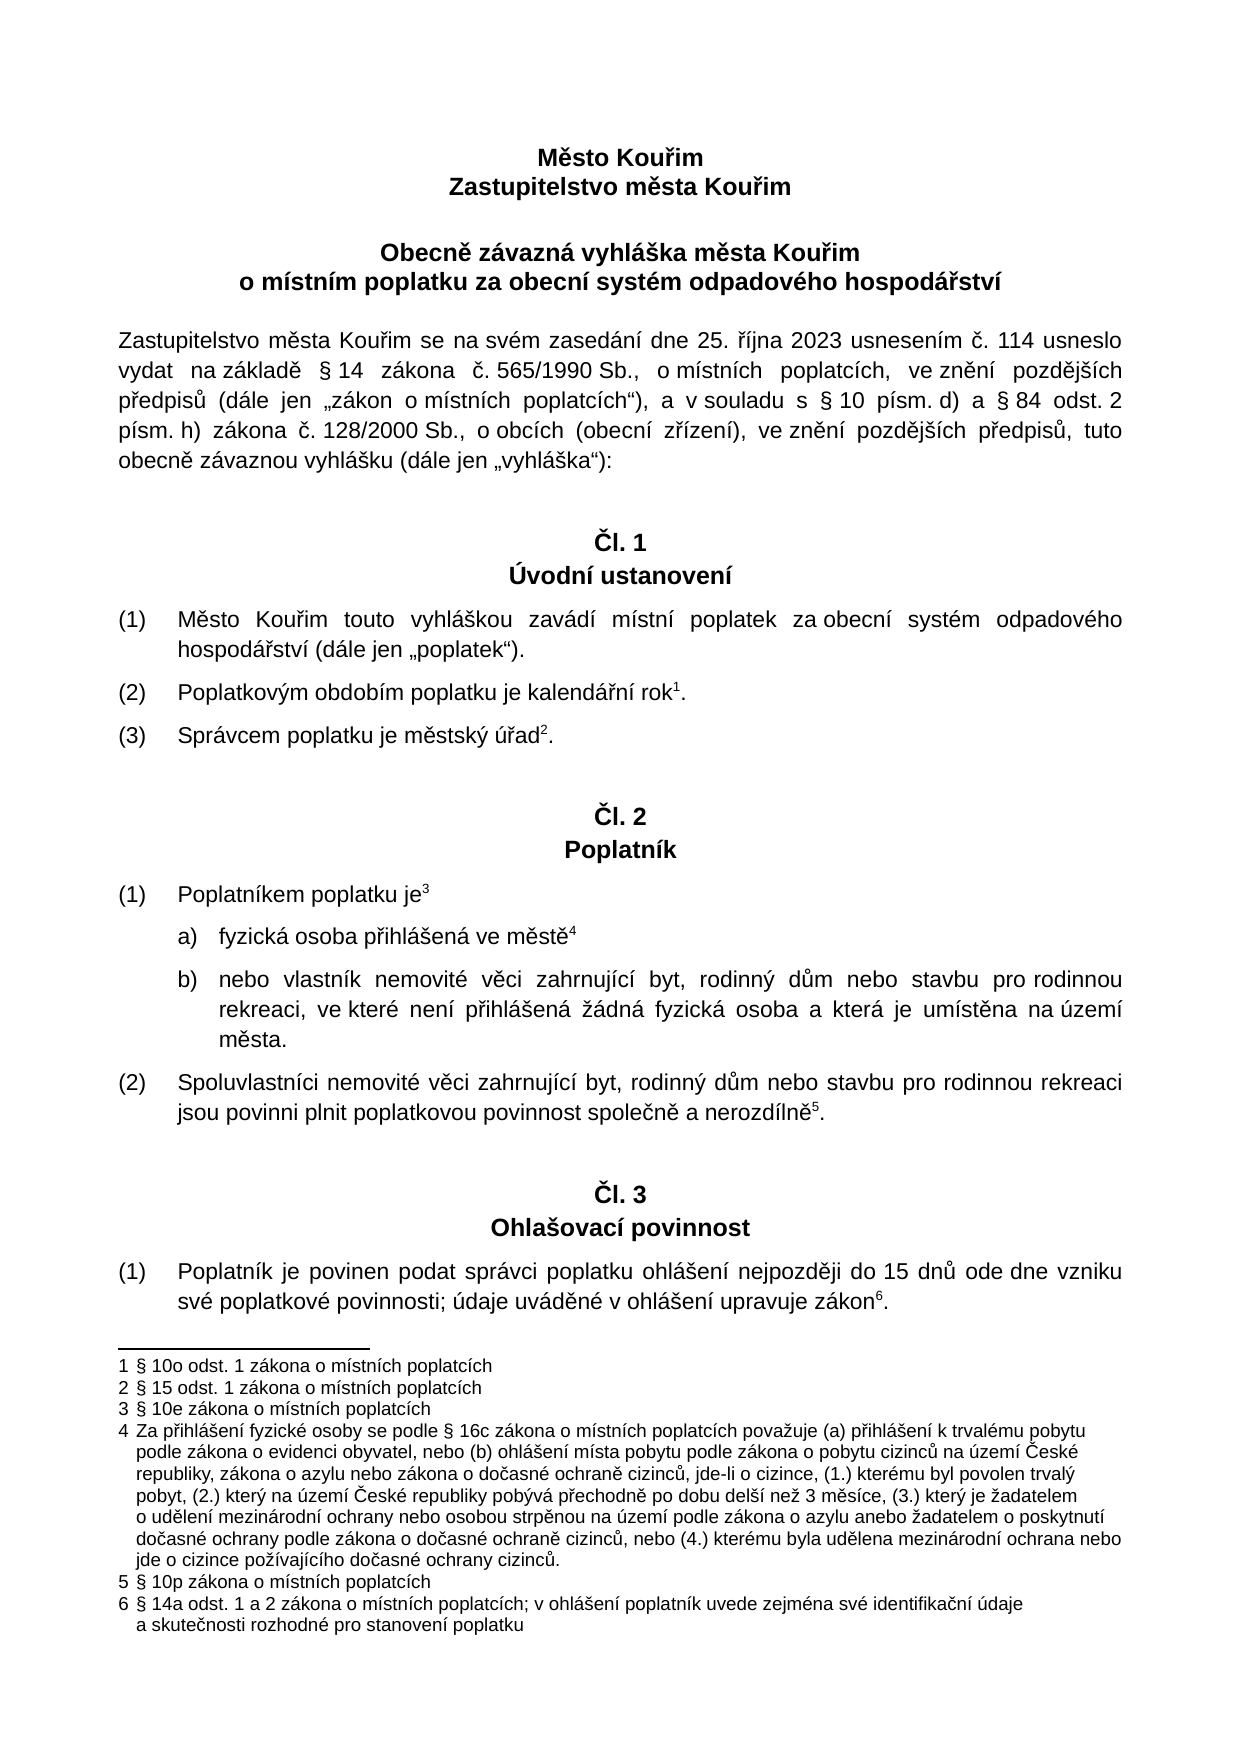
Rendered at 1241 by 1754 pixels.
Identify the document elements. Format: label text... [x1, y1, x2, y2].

list Město Kouřim touto vyhláškou zavádí místní poplatek za obecní systém odpadového hospodářství (dále jen „poplatek“). [118, 606, 1122, 663]
list Za přihlášení fyzické osoby se podle § 16c zákona o místních poplatcích považuje (a) přihlášení k trvalému pobytu podle zákona o evidenci obyvatel, nebo (b) ohlášení místa pobytu podle zákona o pobytu cizinců na území České republiky, zákona o azylu nebo zákona o dočasné ochraně cizinců, jde-li o cizince, (1.) kterému byl povolen trvalý pobyt, (2.) který na území České republiky pobývá přechodně po dobu delší než 3 měsíce, (3.) který je žadatelem o udělení mezinárodní ochrany nebo osobou strpěnou na území podle zákona o azylu anebo žadatelem o poskytnutí dočasné ochrany podle zákona o dočasné ochraně cizinců, nebo (4.) kterému byla udělena mezinárodní ochrana nebo jde o cizince požívajícího dočasné ochrany cizinců. [118, 1420, 1122, 1571]
list § 10o odst. 1 zákona o místních poplatcích [118, 1355, 1122, 1377]
list § 10p zákona o místních poplatcích [118, 1571, 1122, 1592]
list Poplatkovým obdobím poplatku je kalendářní rok. [118, 679, 1122, 706]
list § 15 odst. 1 zákona o místních poplatcích [118, 1377, 1122, 1398]
list fyzická osoba přihlášená ve městě [177, 923, 1122, 950]
list § 10e zákona o místních poplatcích [118, 1398, 1122, 1420]
title Město Kouřim Zastupitelstvo města Kouřim [118, 143, 1122, 201]
list Poplatníkem poplatku je [118, 881, 1122, 907]
subtitle Čl. 3 Ohlašovací povinnost [118, 1179, 1122, 1241]
subtitle Čl. 2 Poplatník [118, 802, 1122, 864]
list Správcem poplatku je městský úřad. [118, 722, 1122, 748]
list nebo vlastník nemovité věci zahrnující byt, rodinný dům nebo stavbu pro rodinnou rekreaci, ve které není přihlášená žádná fyzická osoba a která je umístěna na území města. [177, 966, 1122, 1053]
subtitle Čl. 1 Úvodní ustanovení [118, 528, 1122, 589]
list Poplatník je povinen podat správci poplatku ohlášení nejpozději do 15 dnů ode dne vzniku své poplatkové povinnosti; údaje uváděné v ohlášení upravuje zákon. [118, 1258, 1122, 1315]
text Zastupitelstvo města Kouřim se na svém zasedání dne 25. října 2023 usnesením č. 114 usneslo vydat na základě § 14 zákona č. 565/1990 Sb., o místních poplatcích, ve znění pozdějších předpisů (dále jen „zákon o místních poplatcích“), a v souladu s § 10 písm. d) a § 84 odst. 2 písm. h) zákona č. 128/2000 Sb., o obcích (obecní zřízení), ve znění pozdějších předpisů, tuto obecně závaznou vyhlášku (dále jen „vyhláška“): [118, 327, 1122, 474]
list Spoluvlastníci nemovité věci zahrnující byt, rodinný dům nebo stavbu pro rodinnou rekreaci jsou povinni plnit poplatkovou povinnost společně a nerozdílně. [118, 1069, 1122, 1126]
subtitle Obecně závazná vyhláška města Kouřim o místním poplatku za obecní systém odpadového hospodářství [118, 238, 1122, 295]
list § 14a odst. 1 a 2 zákona o místních poplatcích; v ohlášení poplatník uvede zejména své identifikační údaje a skutečnosti rozhodné pro stanovení poplatku [118, 1592, 1122, 1635]
